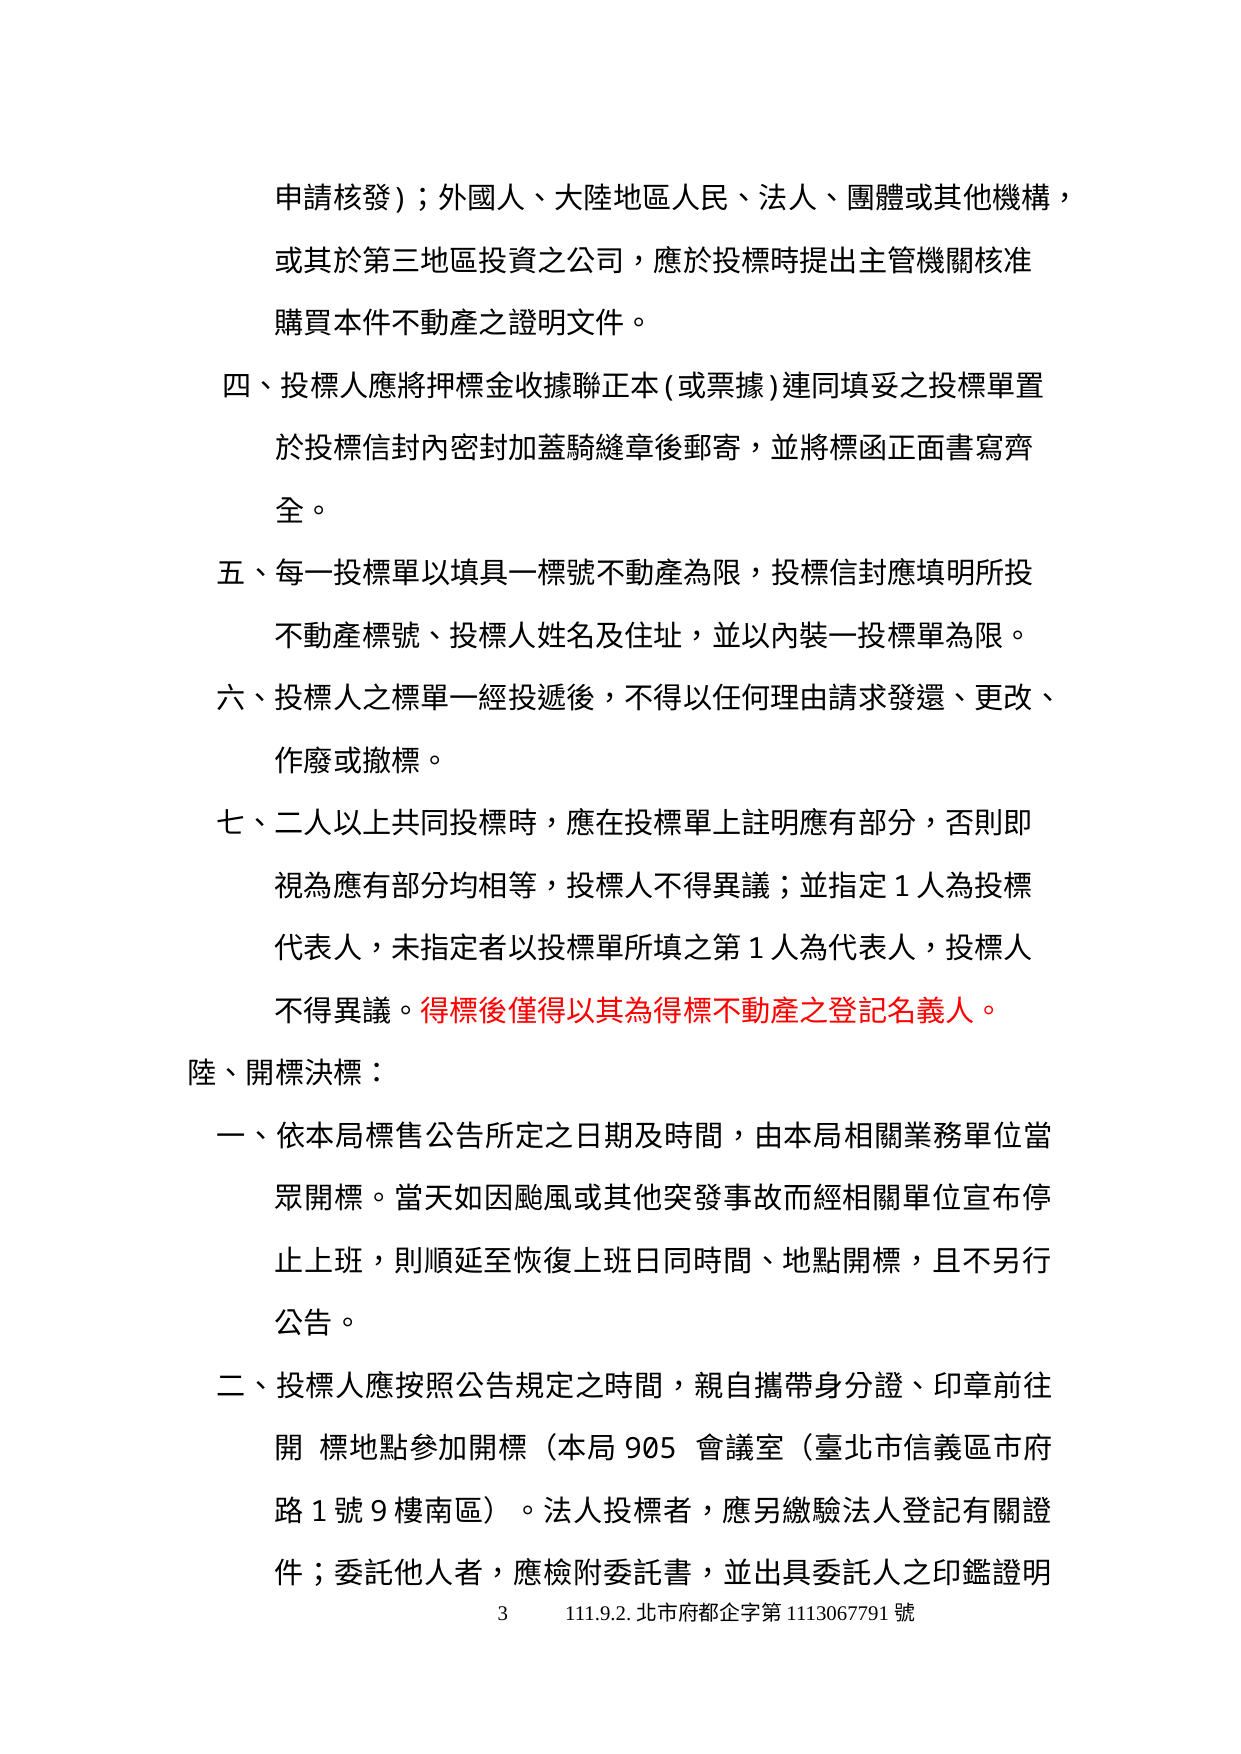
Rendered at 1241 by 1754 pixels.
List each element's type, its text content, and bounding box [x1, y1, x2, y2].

text 二、投標人應按照公告規定之時間，親自攜帶身分證、印章前往開 標地點參加開標（本局905 會議室（臺北市信義區市府路1號9樓南區）。法人投標者，應另繳驗法人登記有關證件；委託他人者，應檢附委託書，並出具委託人之印鑑證明。如無法親自參加開標亦未委託他人而喪失重行比價之權益者，不得提出任何異議。 [216, 1342, 1053, 1592]
text 七、二人以上共同投標時，應在投標單上註明應有部分，否則即視為應有部分均相等，投標人不得異議；並指定1人為投標代表人，未指定者以投標單所填之第1人為代表人，投標人不得異議。得標後僅得以其為得標不動產之登記名義人。 [216, 779, 1053, 1029]
text 一、依本局標售公告所定之日期及時間，由本局相關業務單位當眾開標。當天如因颱風或其他突發事故而經相關單位宣布停止上班，則順延至恢復上班日同時間、地點開標，且不另行公告。 [216, 1092, 1053, 1342]
text 五、每一投標單以填具一標號不動產為限，投標信封應填明所投不動產標號、投標人姓名及住址，並以內裝一投標單為限。 [217, 529, 1053, 654]
text 四、投標人應將押標金收據聯正本(或票據)連同填妥之投標單置於投標信封內密封加蓋騎縫章後郵寄，並將標函正面書寫齊全。 [187, 342, 1053, 529]
text 陸、開標決標： [187, 1029, 1053, 1092]
text 六、投標人之標單一經投遞後，不得以任何理由請求發還、更改、作廢或撤標。 [216, 654, 1053, 779]
text 三、自然人應註明國民身分證統一編號，併加蓋投標人印章及檢具身分證明文件影本；公私法人除應加填代表人姓名，加蓋公私法人及代表人印章外，應檢具法人登記證明文件及代表人之資格證明影本，或法人設立或變更登記表(須載有法人及其代表人資格，否則仍應檢具法人登記證明文件及代表人之資格證明影本)、公司登記證明文件、商業登記證明文件、股份有限公司變更登記事項表原本影本或抄錄本(經濟部商業司申請核發)；外國人、大陸地區人民、法人、團體或其他機構，或其於第三地區投資之公司，應於投標時提出主管機關核准購買本件不動產之證明文件。 [216, 154, 1053, 342]
